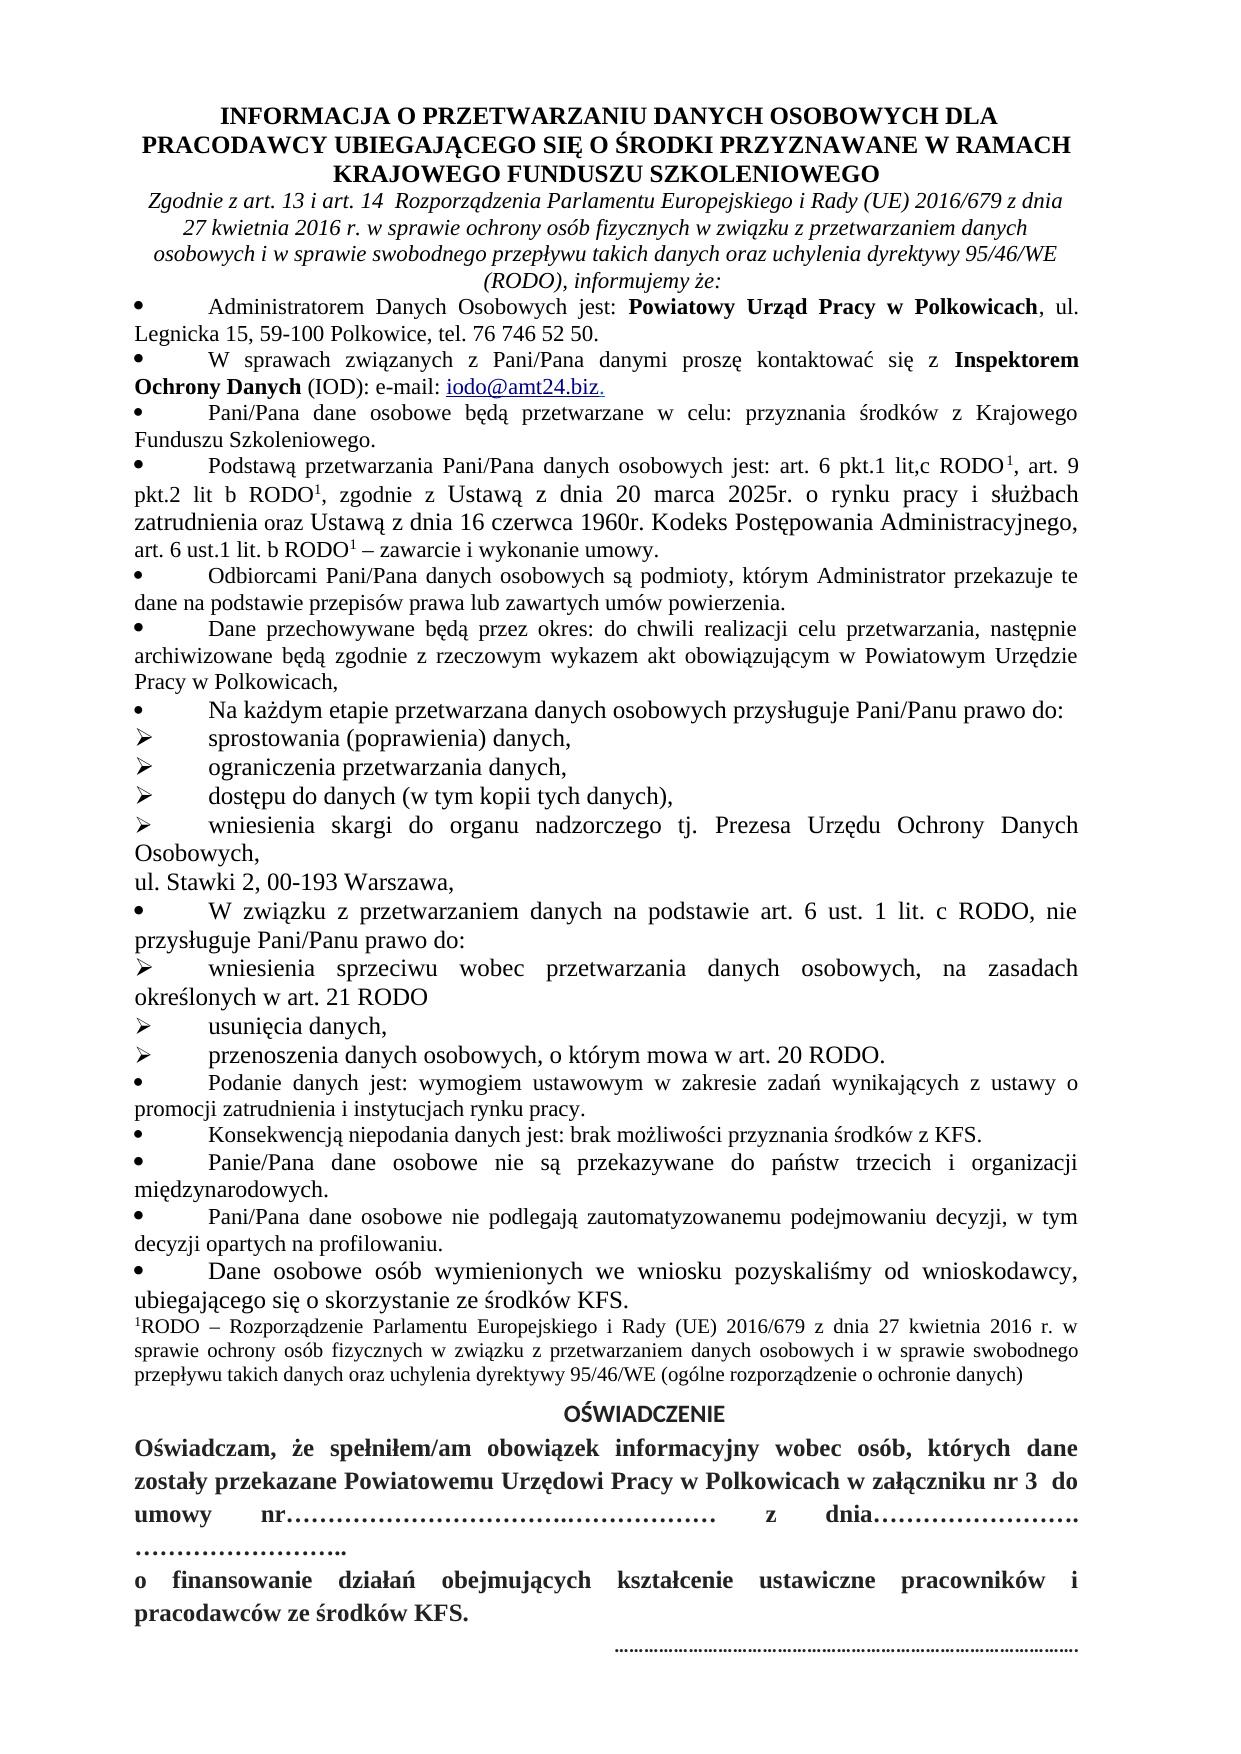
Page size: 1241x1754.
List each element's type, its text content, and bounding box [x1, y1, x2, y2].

text …………………………………………………………………………………. [90, 1632, 1079, 1657]
text o finansowanie działań obejmujących kształcenie ustawiczne pracowników i pracodawców ze środków KFS. [134, 1565, 1079, 1627]
text INFORMACJA O PRZETWARZANIU DANYCH OSOBOWYCH DLA PRACODAWCY UBIEGAJĄCEGO SIĘ O ŚRODKI PRZYZNAWANE W RAMACH KRAJOWEGO FUNDUSZU SZKOLENIOWEGO Zgodnie z art. 13 i art. 14 Rozporządzenia Parlamentu Europejskiego i Rady (UE) 2016/679 z dnia 27 kwietnia 2016 r. w sprawie ochrony osób fizycznych w związku z przetwarzaniem danych osobowych i w sprawie swobodnego przepływu takich danych oraz uchylenia dyrektywy 95/46/WE (RODO), informujemy że: [134, 101, 1079, 293]
list Pani/Pana dane osobowe będą przetwarzane w celu: przyznania środków z Krajowego Funduszu Szkoleniowego. [134, 399, 1079, 452]
list ograniczenia przetwarzania danych, [134, 752, 1079, 781]
list Podanie danych jest: wymogiem ustawowym w zakresie zadań wynikających z ustawy o promocji zatrudnienia i instytucjach rynku pracy. [134, 1068, 1079, 1121]
text Oświadczam, że spełniłem/am obowiązek informacyjny wobec osób, których dane zostały przekazane Powiatowemu Urzędowi Pracy w Polkowicach w załączniku nr 3 do umowy nr…………………………….……………… z dnia…………………….…………………….. [134, 1433, 1079, 1561]
list Odbiorcami Pani/Pana danych osobowych są podmioty, którym Administrator przekazuje te dane na podstawie przepisów prawa lub zawartych umów powierzenia. [134, 563, 1079, 615]
list W sprawach związanych z Pani/Pana danymi proszę kontaktować się z Inspektorem Ochrony Danych (IOD): e-mail: iodo@amt24.biz. [134, 346, 1079, 399]
list Dane osobowe osób wymienionych we wniosku pozyskaliśmy od wnioskodawcy, ubiegającego się o skorzystanie ze środków KFS. [134, 1256, 1079, 1314]
list usunięcia danych, [134, 1011, 1079, 1040]
list Konsekwencją niepodania danych jest: brak możliwości przyznania środków z KFS. [134, 1121, 1079, 1148]
text 1RODO – Rozporządzenie Parlamentu Europejskiego i Rady (UE) 2016/679 z dnia 27 kwietnia 2016 r. w sprawie ochrony osób fizycznych w związku z przetwarzaniem danych osobowych i w sprawie swobodnego przepływu takich danych oraz uchylenia dyrektywy 95/46/WE (ogólne rozporządzenie o ochronie danych) [134, 1314, 1079, 1386]
list dostępu do danych (w tym kopii tych danych), [134, 781, 1079, 810]
list Panie/Pana dane osobowe nie są przekazywane do państw trzecich i organizacji międzynarodowych. [134, 1148, 1079, 1203]
list W związku z przetwarzaniem danych na podstawie art. 6 ust. 1 lit. c RODO, nie przysługuje Pani/Panu prawo do: [134, 896, 1079, 953]
list Dane przechowywane będą przez okres: do chwili realizacji celu przetwarzania, następnie archiwizowane będą zgodnie z rzeczowym wykazem akt obowiązującym w Powiatowym Urzędzie Pracy w Polkowicach, [134, 615, 1079, 695]
text OŚWIADCZENIE [134, 1398, 1079, 1429]
list wniesienia sprzeciwu wobec przetwarzania danych osobowych, na zasadach określonych w art. 21 RODO [134, 953, 1079, 1011]
list przenoszenia danych osobowych, o którym mowa w art. 20 RODO. [134, 1040, 1079, 1068]
list Administratorem Danych Osobowych jest: Powiatowy Urząd Pracy w Polkowicach, ul. Legnicka 15, 59-100 Polkowice, tel. 76 746 52 50. [134, 293, 1079, 346]
list sprostowania (poprawienia) danych, [134, 723, 1079, 752]
list Na każdym etapie przetwarzana danych osobowych przysługuje Pani/Panu prawo do: [134, 695, 1079, 723]
list wniesienia skargi do organu nadzorczego tj. Prezesa Urzędu Ochrony Danych Osobowych, ul. Stawki 2, 00-193 Warszawa, [134, 810, 1079, 896]
list Podstawą przetwarzania Pani/Pana danych osobowych jest: art. 6 pkt.1 lit,c RODO1, art. 9 pkt.2 lit b RODO1, zgodnie z Ustawą z dnia 20 marca 2025r. o rynku pracy i służbach zatrudnienia oraz Ustawą z dnia 16 czerwca 1960r. Kodeks Postępowania Administracyjnego, art. 6 ust.1 lit. b RODO1 – zawarcie i wykonanie umowy. [134, 452, 1079, 563]
list Pani/Pana dane osobowe nie podlegają zautomatyzowanemu podejmowaniu decyzji, w tym decyzji opartych na profilowaniu. [134, 1203, 1079, 1256]
